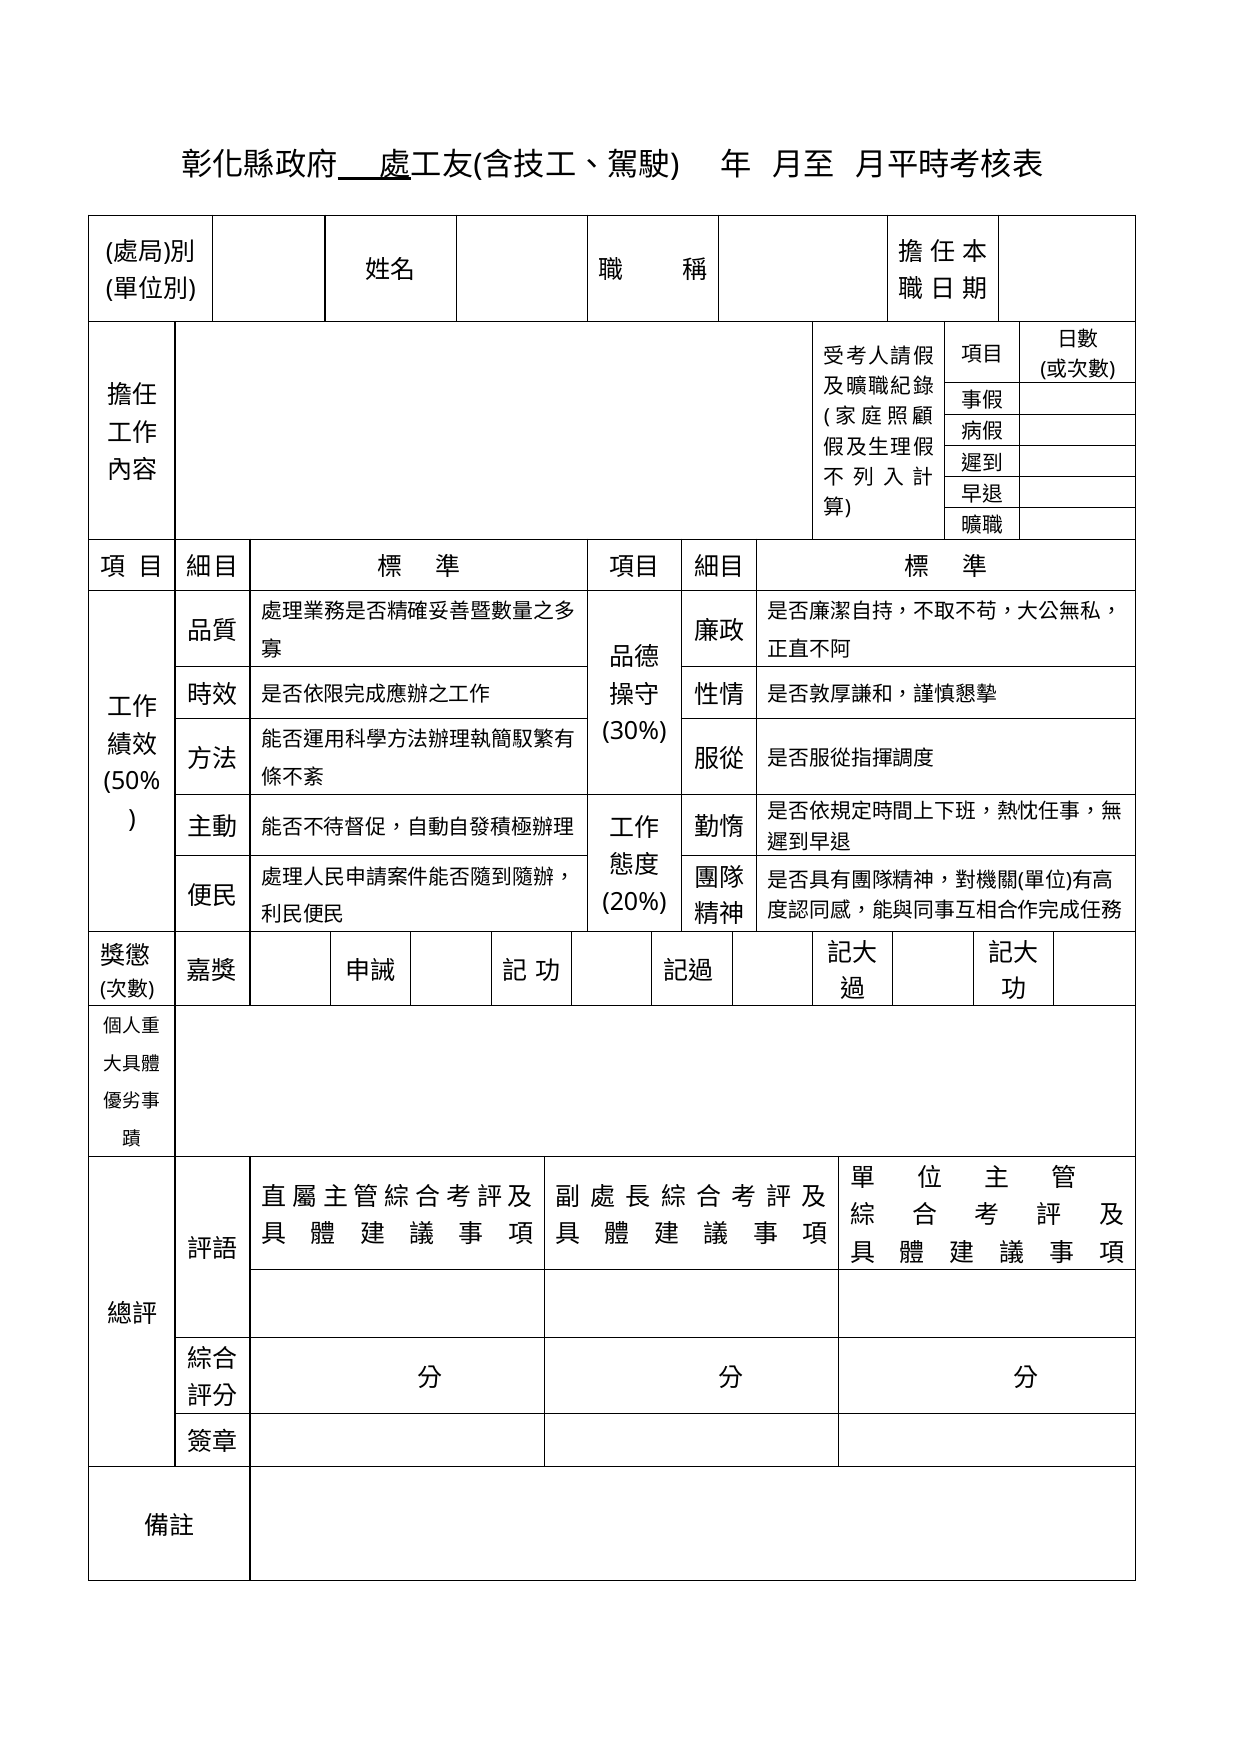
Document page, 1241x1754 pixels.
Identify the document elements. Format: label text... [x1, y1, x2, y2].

table_cell 團隊精神 [682, 856, 756, 931]
table_cell 遲到 [945, 446, 1019, 476]
table_cell 處理業務是否精確妥善暨數量之多寡 [251, 591, 587, 666]
table_header 彰化縣政府 處工友(含技工、駕駛) 年 月至 月平時考核表 [89, 108, 1135, 214]
table_cell 是否依規定時間上下班，熱忱任事，無遲到早退 [757, 795, 1135, 855]
table_cell 項目 [945, 322, 1019, 382]
table_cell 個人重大具體優劣事蹟 [89, 1006, 174, 1156]
table_cell [719, 216, 887, 321]
table_cell [839, 1414, 1135, 1466]
table_cell 勤惰 [682, 795, 756, 855]
table_cell [251, 932, 330, 1005]
table_cell 是否敦厚謙和，謹慎懇摰 [757, 667, 1135, 718]
table_cell 品質 [176, 591, 249, 666]
table_cell 受考人請假及曠職紀錄(家庭照顧假及生理假不列入計算) [813, 322, 944, 538]
table_cell 品德操守 (30%) [588, 591, 681, 794]
table_cell [999, 216, 1135, 321]
table_cell 事假 [945, 383, 1019, 413]
table_cell 是否廉潔自持，不取不苟，大公無私，正直不阿 [757, 591, 1135, 666]
table_cell 綜合評分 [176, 1338, 249, 1413]
table_cell 處理人民申請案件能否隨到隨辦，利民便民 [251, 856, 587, 931]
table_cell 能否不待督促，自動自發積極辦理 [251, 795, 587, 855]
table_cell 記大功 [974, 932, 1053, 1005]
table_cell [251, 1414, 544, 1466]
table_cell [411, 932, 491, 1005]
table_cell 工作 態度 (20%) [588, 795, 681, 931]
table_cell 服從 [682, 719, 756, 794]
table_cell 記過 [652, 932, 732, 1005]
table_cell [733, 932, 812, 1005]
table_cell 方法 [176, 719, 249, 794]
table_cell 早退 [945, 477, 1019, 507]
table_cell 日數 (或次數) [1020, 322, 1135, 382]
table_cell 單位主管 綜合考評及 具體建議事項 [839, 1157, 1135, 1269]
table_cell [545, 1414, 838, 1466]
table_cell 性情 [682, 667, 756, 718]
table_cell 能否運用科學方法辦理執簡馭繁有條不紊 [251, 719, 587, 794]
table_cell 總評 [89, 1157, 174, 1466]
table_cell [545, 1270, 838, 1337]
table_cell [251, 1270, 544, 1337]
table_cell [572, 932, 651, 1005]
table_cell 擔任工作內容 [89, 322, 174, 538]
table_cell 姓名 [326, 216, 456, 321]
table_cell 評語 [176, 1157, 249, 1337]
table_cell 細目 [682, 540, 756, 590]
table_cell 廉政 [682, 591, 756, 666]
table_cell 是否依限完成應辦之工作 [251, 667, 587, 718]
table_cell 嘉獎 [176, 932, 249, 1005]
table_cell [839, 1270, 1135, 1337]
table_cell 記大過 [813, 932, 892, 1005]
table_cell [1020, 477, 1135, 507]
table_cell 項目 [588, 540, 681, 590]
table_cell 記功 [492, 932, 571, 1005]
table_cell 分 [251, 1338, 544, 1413]
table_cell 簽章 [176, 1414, 249, 1466]
table_cell 病假 [945, 415, 1019, 445]
table_cell [176, 1006, 1135, 1156]
table_cell 時效 [176, 667, 249, 718]
table_cell 便民 [176, 856, 249, 931]
table_cell 標 準 [757, 540, 1135, 590]
table_cell 項目 [89, 540, 174, 590]
table_cell 申誡 [331, 932, 410, 1005]
table_cell 職稱 [588, 216, 718, 321]
table_cell [1054, 932, 1135, 1005]
table_cell 工作績效 (50%) [89, 591, 174, 931]
table_cell 是否服從指揮調度 [757, 719, 1135, 794]
table_cell [1020, 383, 1135, 413]
table_cell [213, 216, 324, 321]
table_cell 標 準 [251, 540, 587, 590]
table_cell 擔任本職日期 [888, 216, 998, 321]
table_cell 分 [545, 1338, 838, 1413]
table_cell [1020, 446, 1135, 476]
table_cell 細目 [176, 540, 249, 590]
table_cell [176, 322, 812, 538]
table_cell [251, 1467, 1135, 1580]
table_cell 曠職 [945, 508, 1019, 538]
table_cell [1020, 415, 1135, 445]
table_cell [1020, 508, 1135, 538]
table_cell 是否具有團隊精神，對機關(單位)有高度認同感，能與同事互相合作完成任務 [757, 856, 1135, 931]
table_cell 備註 [89, 1467, 249, 1580]
table_cell 主動 [176, 795, 249, 855]
table_cell 副處長綜合考評及 具體建議事項 [545, 1157, 838, 1269]
table_cell 分 [839, 1338, 1135, 1413]
table_cell [893, 932, 973, 1005]
table_cell (處局)別 (單位別) [89, 216, 212, 321]
table_cell 獎懲 (次數) [89, 932, 174, 1005]
table_cell 直屬主管綜合考評及 具體建議事項 [251, 1157, 544, 1269]
table_cell [457, 216, 587, 321]
